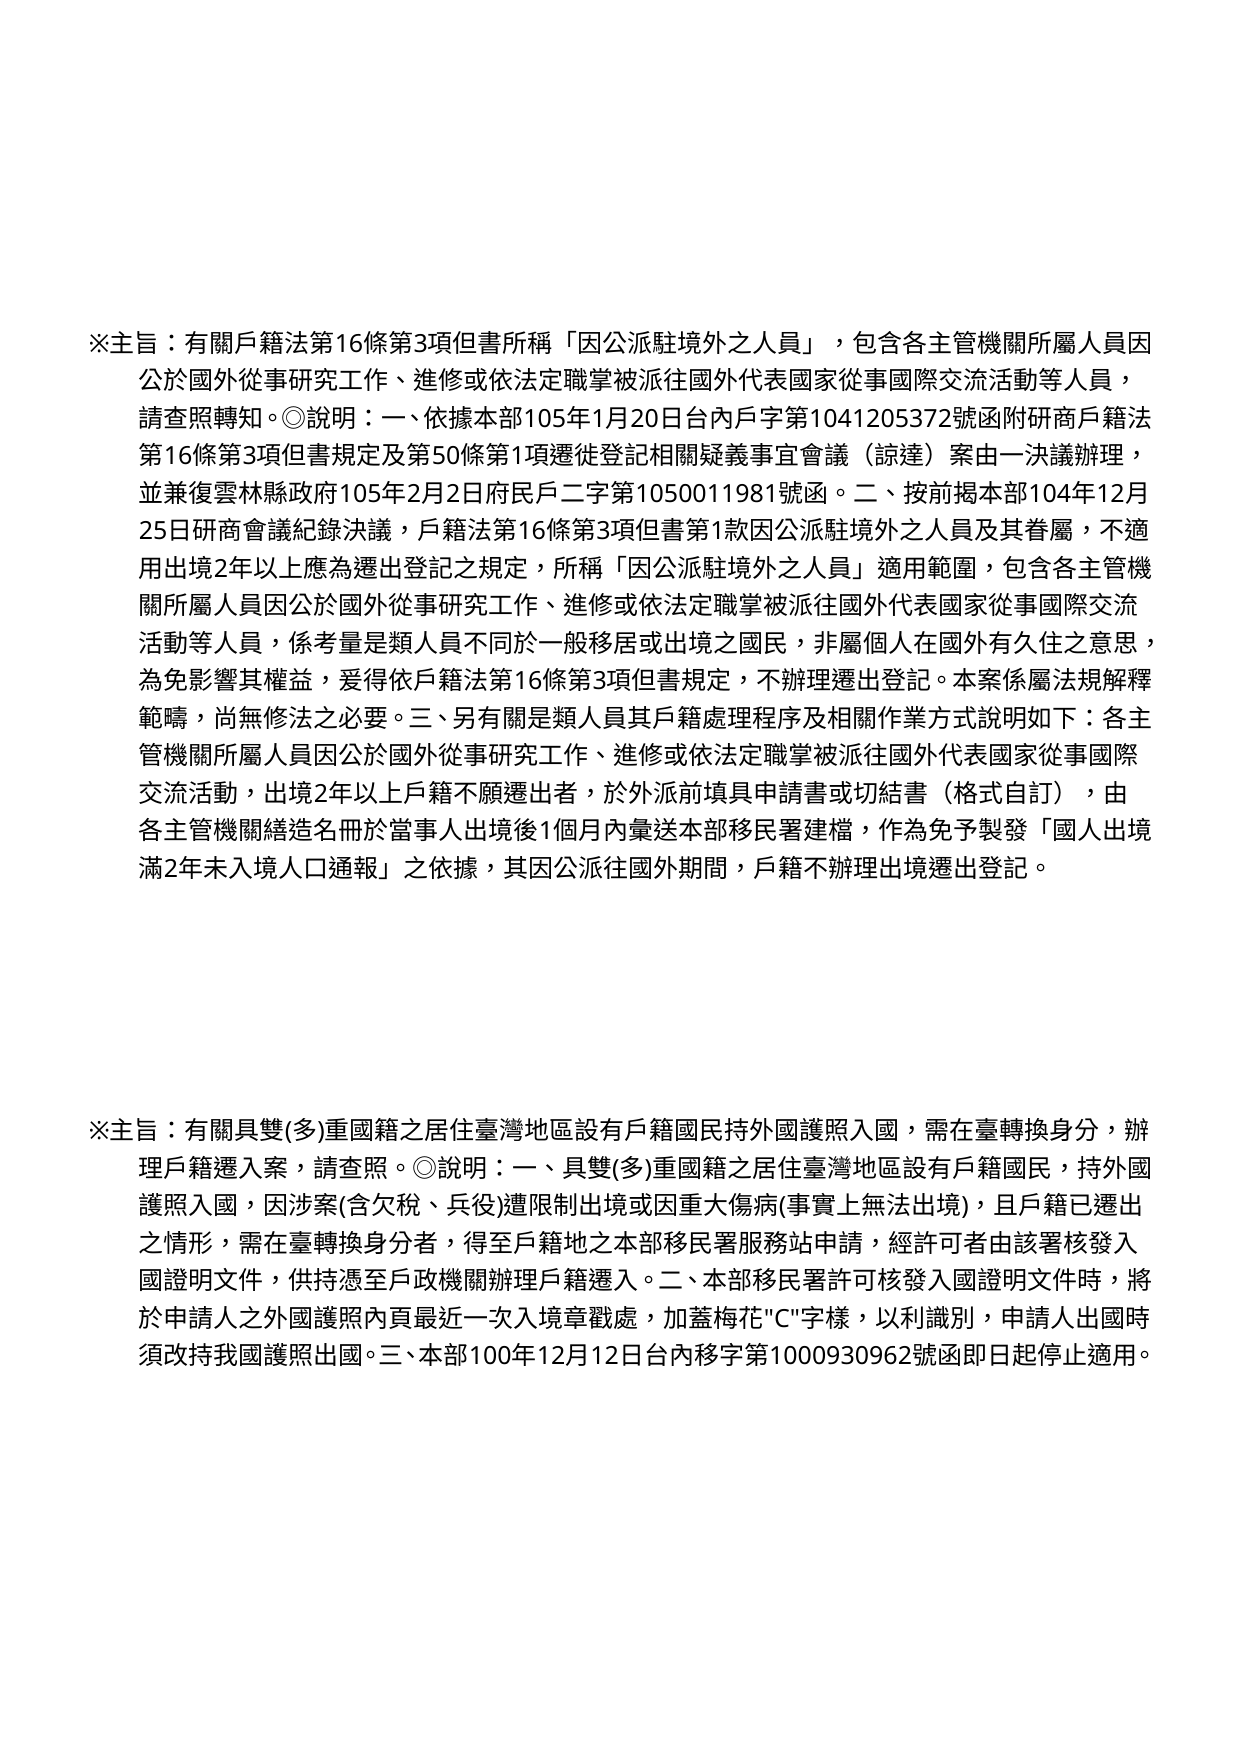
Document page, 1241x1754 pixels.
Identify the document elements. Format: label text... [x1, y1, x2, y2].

text ※主旨：有關戶籍法第16條第3項但書所稱「因公派駐境外之人員」，包含各主管機關所屬人員因公於國外從事研究工作、進修或依法定職掌被派往國外代表國家從事國際交流活動等人員，請查照轉知。◎說明：一、依據本部105年1月20日台內戶字第1041205372號函附研商戶籍法第16條第3項但書規定及第50條第1項遷徙登記相關疑義事宜會議（諒達）案由一決議辦理，並兼復雲林縣政府105年2月2日府民戶二字第1050011981號函。二、按前揭本部104年12月25日研商會議紀錄決議，戶籍法第16條第3項但書第1款因公派駐境外之人員及其眷屬，不適用出境2年以上應為遷出登記之規定，所稱「因公派駐境外之人員」適用範圍，包含各主管機關所屬人員因公於國外從事研究工作、進修或依法定職掌被派往國外代表國家從事國際交流活動等人員，係考量是類人員不同於一般移居或出境之國民，非屬個人在國外有久住之意思，為免影響其權益，爰得依戶籍法第16條第3項但書規定，不辦理遷出登記。本案係屬法規解釋範疇，尚無修法之必要。三、另有關是類人員其戶籍處理程序及相關作業方式說明如下：各主管機關所屬人員因公於國外從事研究工作、進修或依法定職掌被派往國外代表國家從事國際交流活動，出境2年以上戶籍不願遷出者，於外派前填具申請書或切結書（格式自訂），由各主管機關繕造名冊於當事人出境後1個月內彙送本部移民署建檔，作為免予製發「國人出境滿2年未入境人口通報」之依據，其因公派往國外期間，戶籍不辦理出境遷出登記。 [89, 322, 1152, 885]
text ※主旨：有關具雙(多)重國籍之居住臺灣地區設有戶籍國民持外國護照入國，需在臺轉換身分，辦理戶籍遷入案，請查照。◎說明：一、具雙(多)重國籍之居住臺灣地區設有戶籍國民，持外國護照入國，因涉案(含欠稅、兵役)遭限制出境或因重大傷病(事實上無法出境)，且戶籍已遷出之情形，需在臺轉換身分者，得至戶籍地之本部移民署服務站申請，經許可者由該署核發入國證明文件，供持憑至戶政機關辦理戶籍遷入。二、本部移民署許可核發入國證明文件時，將於申請人之外國護照內頁最近一次入境章戳處，加蓋梅花"C"字樣，以利識別，申請人出國時須改持我國護照出國。三、本部100年12月12日台內移字第1000930962號函即日起停止適用。 [89, 1110, 1152, 1372]
